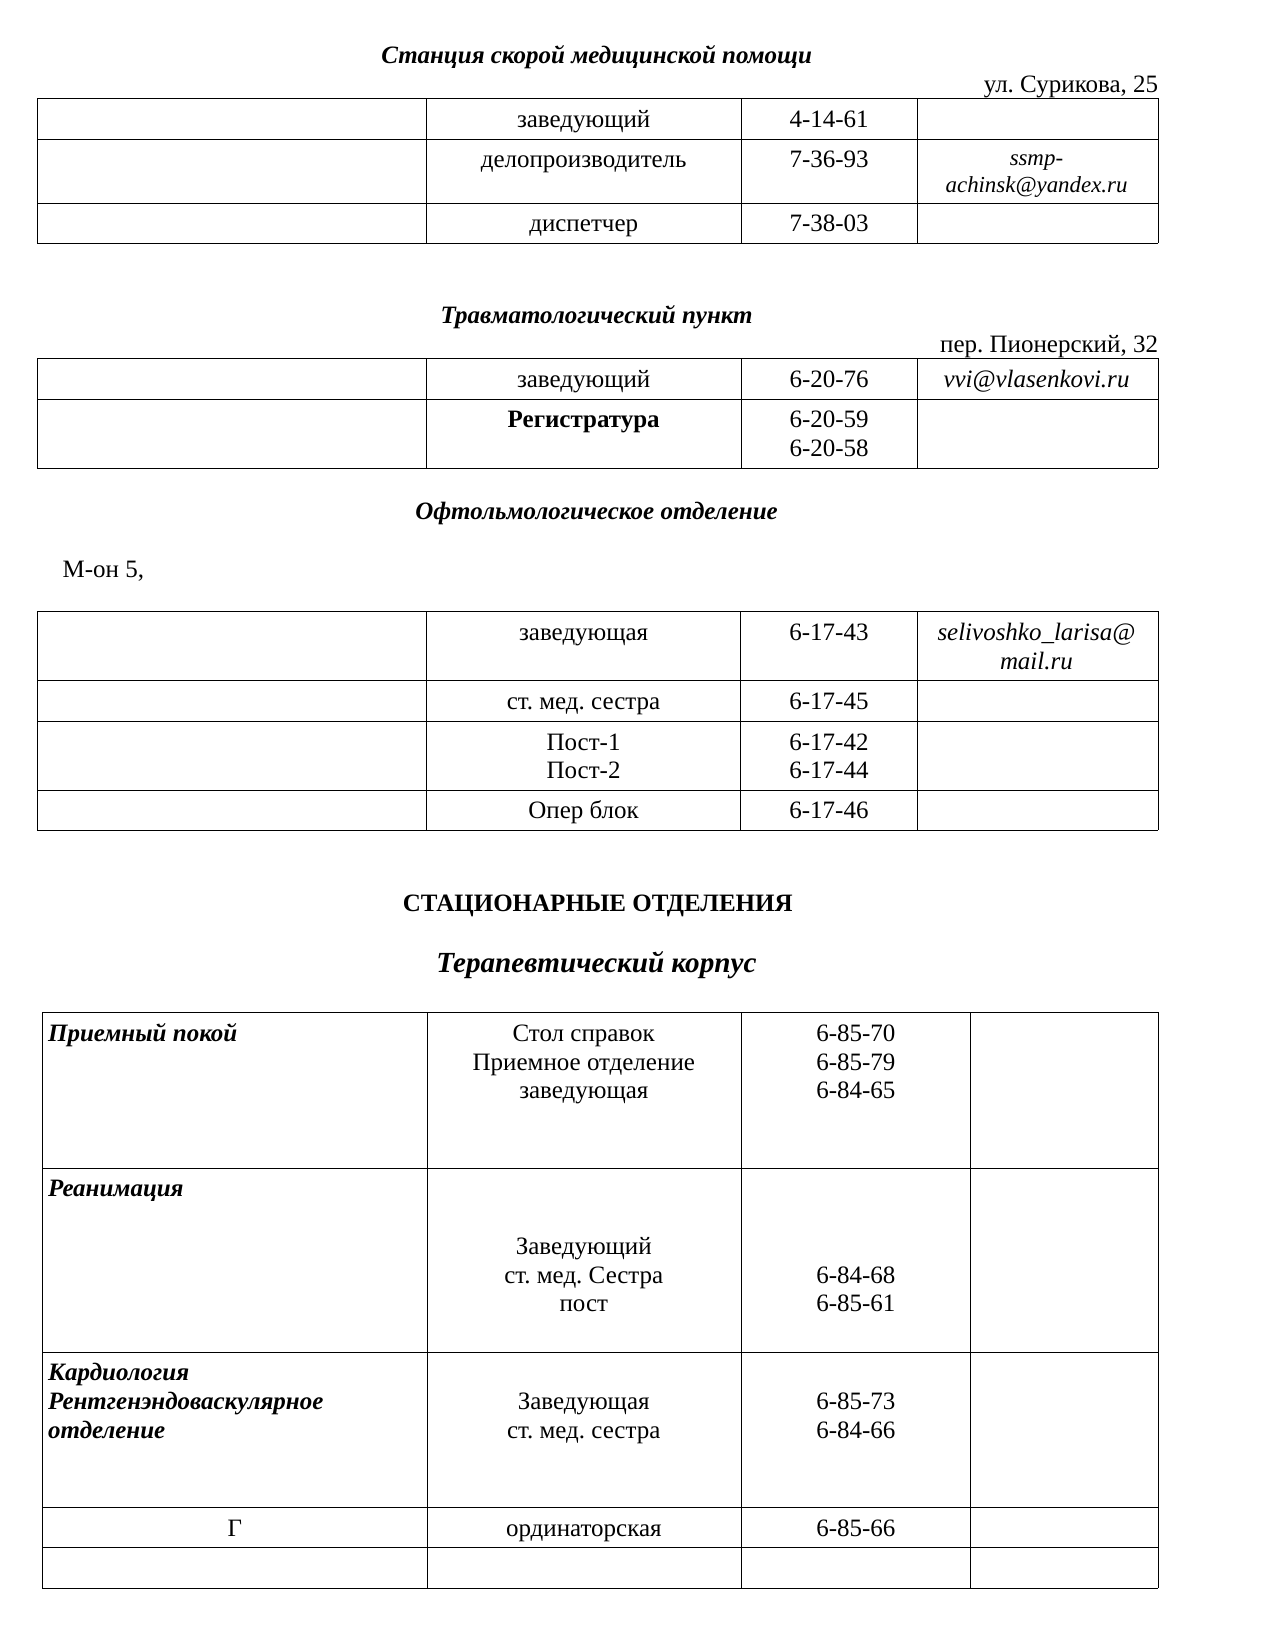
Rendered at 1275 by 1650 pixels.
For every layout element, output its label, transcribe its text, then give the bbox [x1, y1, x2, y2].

table_cell Реанимация [43, 1169, 427, 1352]
table_cell делопроизводитель [427, 140, 741, 203]
table_header 6-20-76 [742, 359, 917, 398]
table_cell Заведующая ст. мед. сестра [428, 1353, 741, 1507]
table_cell [918, 791, 1158, 830]
table_cell 6-84-68 6-85-61 [742, 1169, 970, 1352]
table_cell [428, 1548, 741, 1588]
table_cell 6-17-42 6-17-44 [741, 722, 917, 790]
table_cell [918, 722, 1158, 790]
table_header заведующая [427, 612, 740, 680]
table_header 4-14-61 [742, 99, 917, 138]
table_cell 6-17-45 [741, 681, 917, 721]
table_header заведующий [427, 99, 741, 138]
table_cell ординаторская [428, 1508, 741, 1547]
table_cell [971, 1169, 1158, 1352]
table_header Стол справок Приемное отделение заведующая [428, 1013, 741, 1168]
table_header [971, 1013, 1158, 1168]
table_header Приемный покой [43, 1013, 427, 1168]
table_cell [971, 1548, 1158, 1588]
table_header [38, 359, 426, 398]
table_cell ст. мед. сестра [427, 681, 740, 721]
table_cell [971, 1353, 1158, 1507]
table_cell Кардиология Рентгенэндоваскулярное отделение [43, 1353, 427, 1507]
table_cell Г [43, 1508, 427, 1547]
table_cell [38, 204, 426, 243]
table_cell 6-17-46 [741, 791, 917, 830]
text пер. Пионерский, 32 [37, 329, 1158, 358]
table_cell Пост-1 Пост-2 [427, 722, 740, 790]
text Терапевтический корпус [37, 945, 1158, 979]
table_cell [918, 400, 1158, 467]
table_cell 7-36-93 [742, 140, 917, 203]
table_cell [918, 681, 1158, 721]
table_cell ssmp-achinsk@yandex.ru [918, 140, 1158, 203]
table_cell 6-85-66 [742, 1508, 970, 1547]
table_header заведующий [427, 359, 741, 398]
table_cell [43, 1548, 427, 1588]
table_cell 6-20-59 6-20-58 [742, 400, 917, 467]
text Офтольмологическое отделение [37, 496, 1158, 525]
table_header [918, 99, 1158, 138]
table_cell Регистратура [427, 400, 741, 467]
text Травматологический пункт [37, 301, 1158, 329]
table_cell 7-38-03 [742, 204, 917, 243]
table_cell [38, 681, 426, 721]
table_cell [918, 204, 1158, 243]
table_cell 6-85-73 6-84-66 [742, 1353, 970, 1507]
table_cell [38, 400, 426, 467]
table_cell [742, 1548, 970, 1588]
table_header [38, 99, 426, 138]
text ул. Сурикова, 25 [37, 69, 1158, 98]
table_cell Заведующий ст. мед. Сестра пост [428, 1169, 741, 1352]
table_cell [38, 140, 426, 203]
text М-он 5, [37, 554, 1158, 583]
table_header [38, 612, 426, 680]
table_cell [38, 791, 426, 830]
text СТАЦИОНАРНЫЕ ОТДЕЛЕНИЯ [37, 888, 1158, 916]
table_header vvi@vlasenkovi.ru [918, 359, 1158, 398]
table_header 6-85-70 6-85-79 6-84-65 [742, 1013, 970, 1168]
table_header selivoshko_larisa@ mail.ru [918, 612, 1158, 680]
table_cell [38, 722, 426, 790]
table_cell [971, 1508, 1158, 1547]
table_cell Опер блок [427, 791, 740, 830]
table_cell диспетчер [427, 204, 741, 243]
text Станция скорой медицинской помощи [37, 41, 1158, 69]
table_header 6-17-43 [741, 612, 917, 680]
